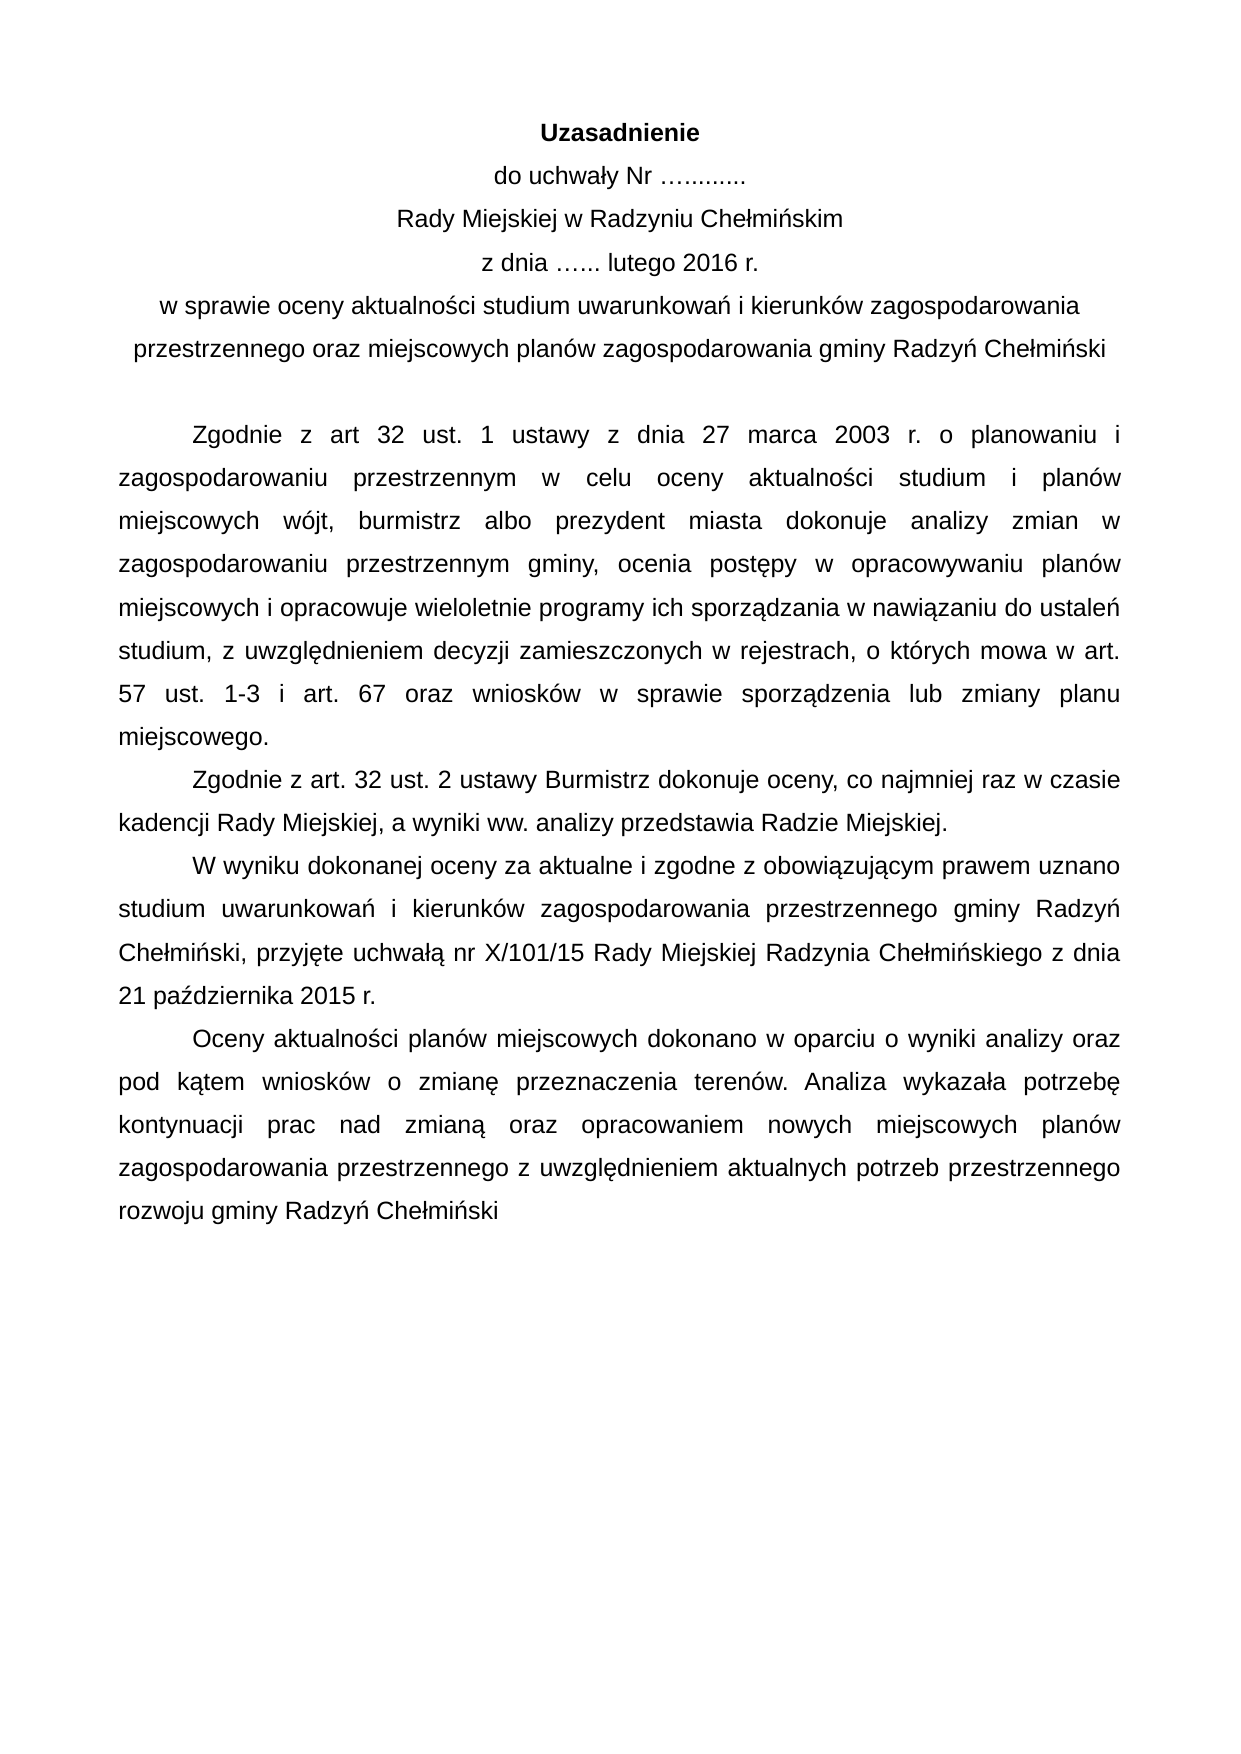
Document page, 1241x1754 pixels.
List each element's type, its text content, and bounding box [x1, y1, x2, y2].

text z dnia …... lutego 2016 r. w sprawie oceny aktualności studium uwarunkowań i kierunków zagospodarowania przestrzennego oraz miejscowych planów zagospodarowania gminy Radzyń Chełmiński [118, 247, 1122, 362]
text Zgodnie z art. 32 ust. 2 ustawy Burmistrz dokonuje oceny, co najmniej raz w czasie kadencji Rady Miejskiej, a wyniki ww. analizy przedstawia Radzie Miejskiej. [118, 765, 1122, 837]
text Rady Miejskiej w Radzyniu Chełmińskim [118, 204, 1122, 233]
text Oceny aktualności planów miejscowych dokonano w oparciu o wyniki analizy oraz pod kątem wniosków o zmianę przeznaczenia terenów. Analiza wykazała potrzebę kontynuacji prac nad zmianą oraz opracowaniem nowych miejscowych planów zagospodarowania przestrzennego z uwzględnieniem aktualnych potrzeb przestrzennego rozwoju gminy Radzyń Chełmiński [118, 1024, 1122, 1225]
text Uzasadnienie [118, 118, 1122, 147]
text Zgodnie z art 32 ust. 1 ustawy z dnia 27 marca 2003 r. o planowaniu i zagospodarowaniu przestrzennym w celu oceny aktualności studium i planów miejscowych wójt, burmistrz albo prezydent miasta dokonuje analizy zmian w zagospodarowaniu przestrzennym gminy, ocenia postępy w opracowywaniu planów miejscowych i opracowuje wieloletnie programy ich sporządzania w nawiązaniu do ustaleń studium, z uwzględnieniem decyzji zamieszczonych w rejestrach, o których mowa w art. 57 ust. 1-3 i art. 67 oraz wniosków w sprawie sporządzenia lub zmiany planu miejscowego. [118, 420, 1122, 751]
text W wyniku dokonanej oceny za aktualne i zgodne z obowiązującym prawem uznano studium uwarunkowań i kierunków zagospodarowania przestrzennego gminy Radzyń Chełmiński, przyjęte uchwałą nr X/101/15 Rady Miejskiej Radzynia Chełmińskiego z dnia 21 października 2015 r. [118, 851, 1122, 1009]
text do uchwały Nr …......... [118, 161, 1122, 190]
